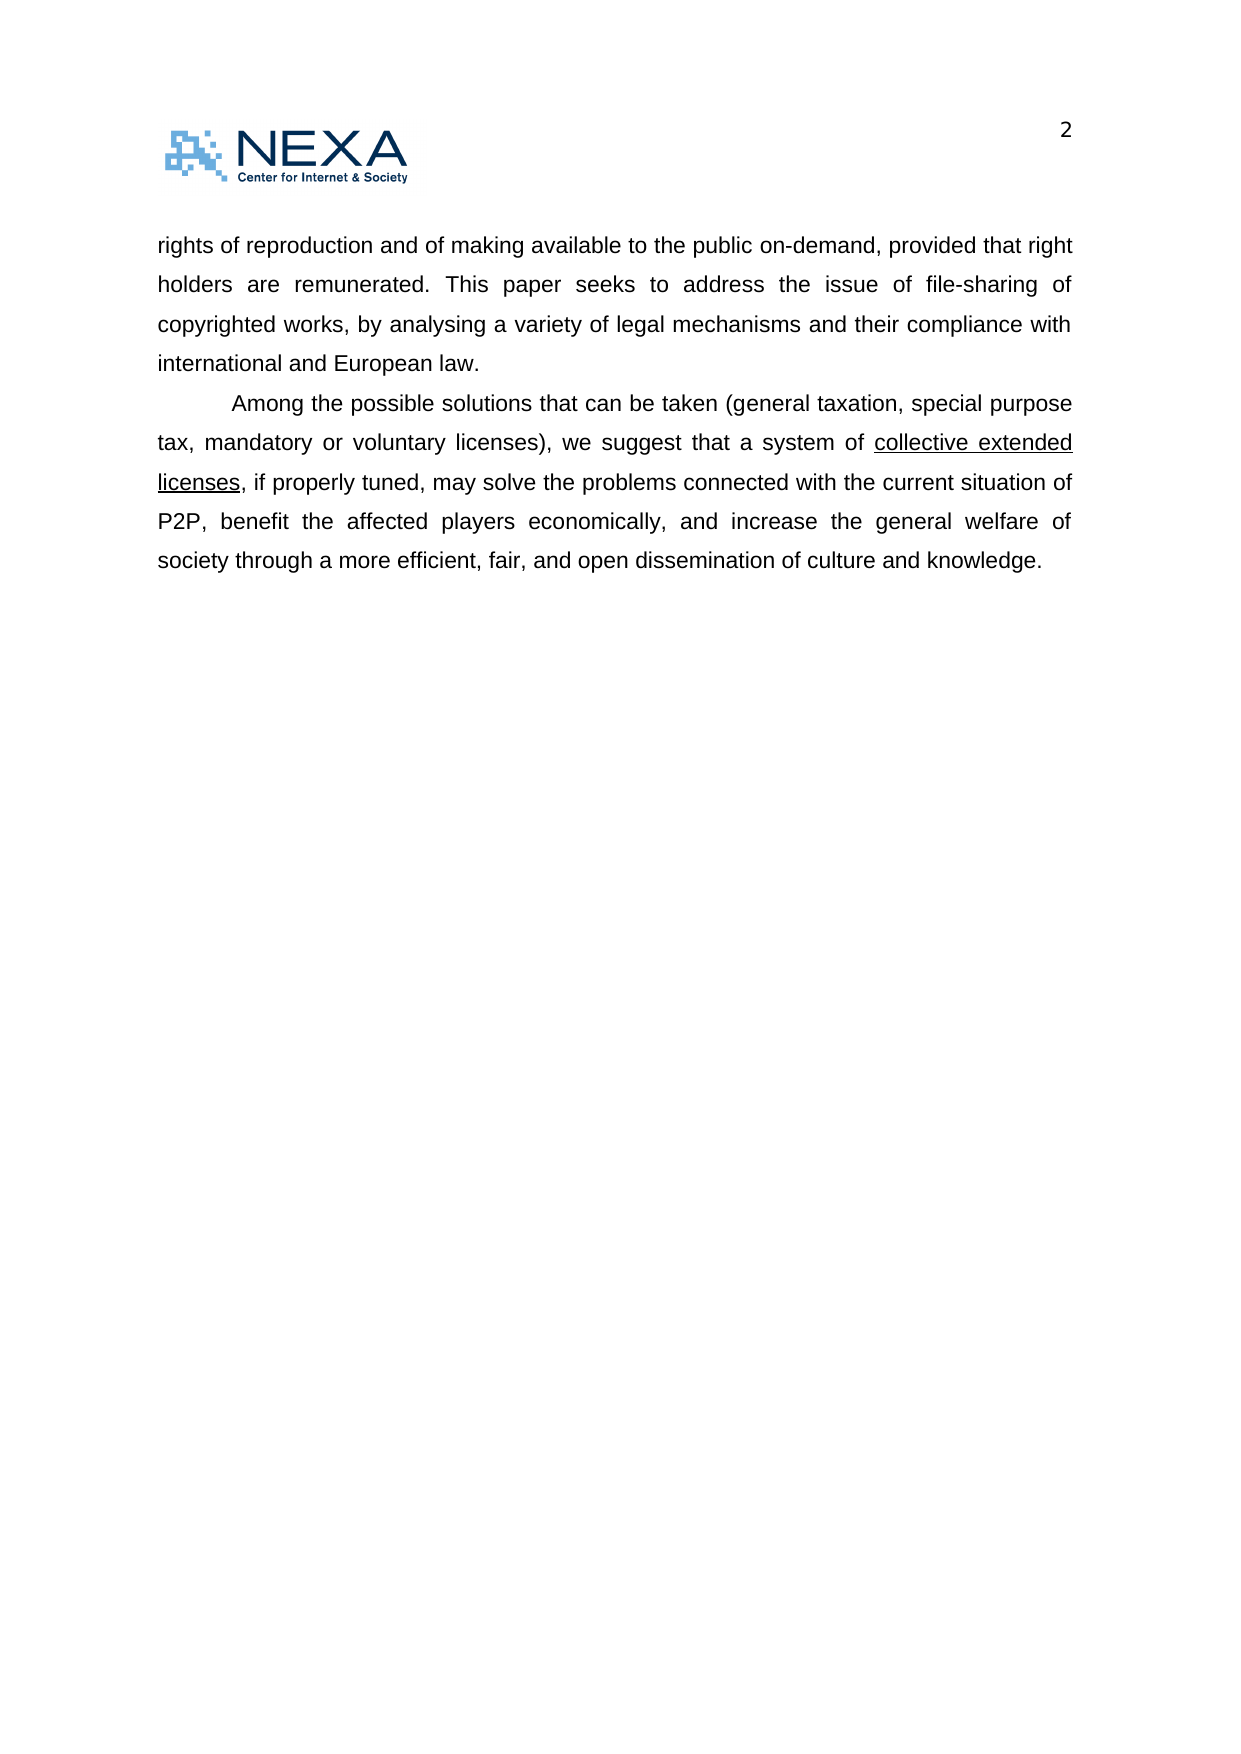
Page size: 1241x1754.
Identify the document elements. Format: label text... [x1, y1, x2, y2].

text rights of reproduction and of making available to the public on-demand, provided that right holders are remunerated. This paper seeks to address the issue of file-sharing of copyrighted works, by analysing a variety of legal mechanisms and their compliance with international and European law. [157, 232, 1073, 376]
picture [158, 119, 427, 196]
text Among the possible solutions that can be taken (general taxation, special purpose tax, mandatory or voluntary licenses), we suggest that a system of collective extended licenses, if properly tuned, may solve the problems connected with the current situation of P2P, benefit the affected players economically, and increase the general welfare of society through a more efficient, fair, and open dissemination of culture and knowledge. [157, 389, 1073, 574]
